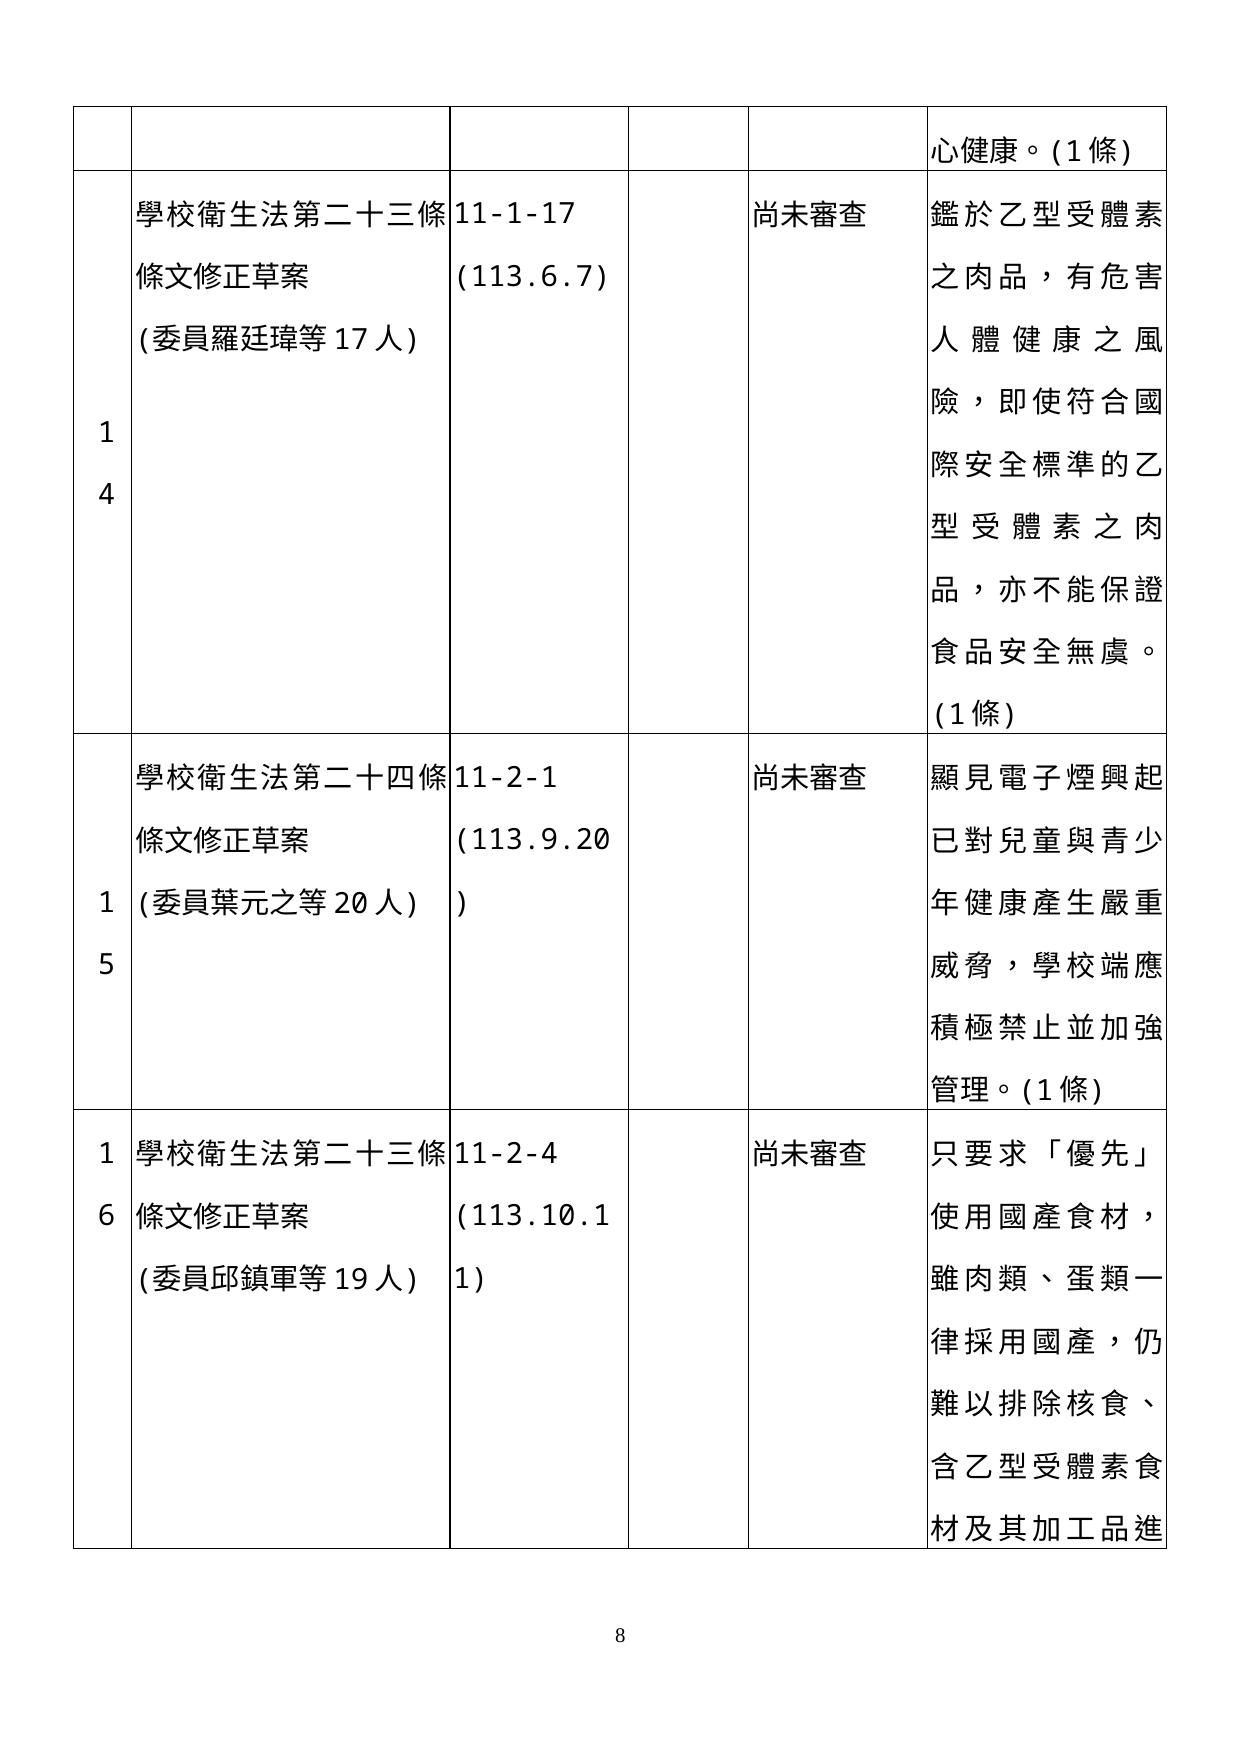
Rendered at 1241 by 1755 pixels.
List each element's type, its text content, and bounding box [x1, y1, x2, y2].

table_cell 11-2-1 (113.9.20) [451, 734, 628, 1109]
table_cell [629, 107, 748, 169]
table_cell 學校衛生法第二十三條條文修正草案 (委員羅廷瑋等17人) [132, 171, 449, 733]
table_cell 鑑於乙型受體素之肉品，有危害人體健康之風險，即使符合國際安全標準的乙型受體素之肉品，亦不能保證食品安全無虞。(1條) [928, 171, 1166, 733]
table_cell 顯見電子煙興起已對兒童與青少年健康產生嚴重威脅，學校端應積極禁止並加強管理。(1條) [928, 734, 1166, 1109]
table_cell [74, 107, 131, 169]
table_cell [629, 1110, 748, 1548]
table_cell [74, 1110, 131, 1548]
table_cell [451, 107, 628, 169]
table_cell [749, 107, 927, 169]
table_cell [132, 107, 449, 169]
table_cell 尚未審查 [749, 171, 927, 733]
table_cell [74, 171, 131, 733]
table_cell 11-2-4 (113.10.11) [451, 1110, 628, 1548]
table_cell [629, 171, 748, 733]
table_cell 11-1-17 (113.6.7) [451, 171, 628, 733]
table_cell 尚未審查 [749, 1110, 927, 1548]
table_cell [74, 734, 131, 1109]
table_cell 尚未審查 [749, 734, 927, 1109]
table_cell 只要求「優先」使用國產食材，雖肉類、蛋類一律採用國產，仍難以排除核食、含乙型受體素食材及其加工品進 [928, 1110, 1166, 1548]
table_cell 學校衛生法第二十四條條文修正草案 (委員葉元之等20人) [132, 734, 449, 1109]
table_cell 學校衛生法第二十三條條文修正草案 (委員邱鎮軍等19人) [132, 1110, 449, 1548]
table_cell [629, 734, 748, 1109]
table_cell 心健康。(1條) [928, 107, 1166, 169]
